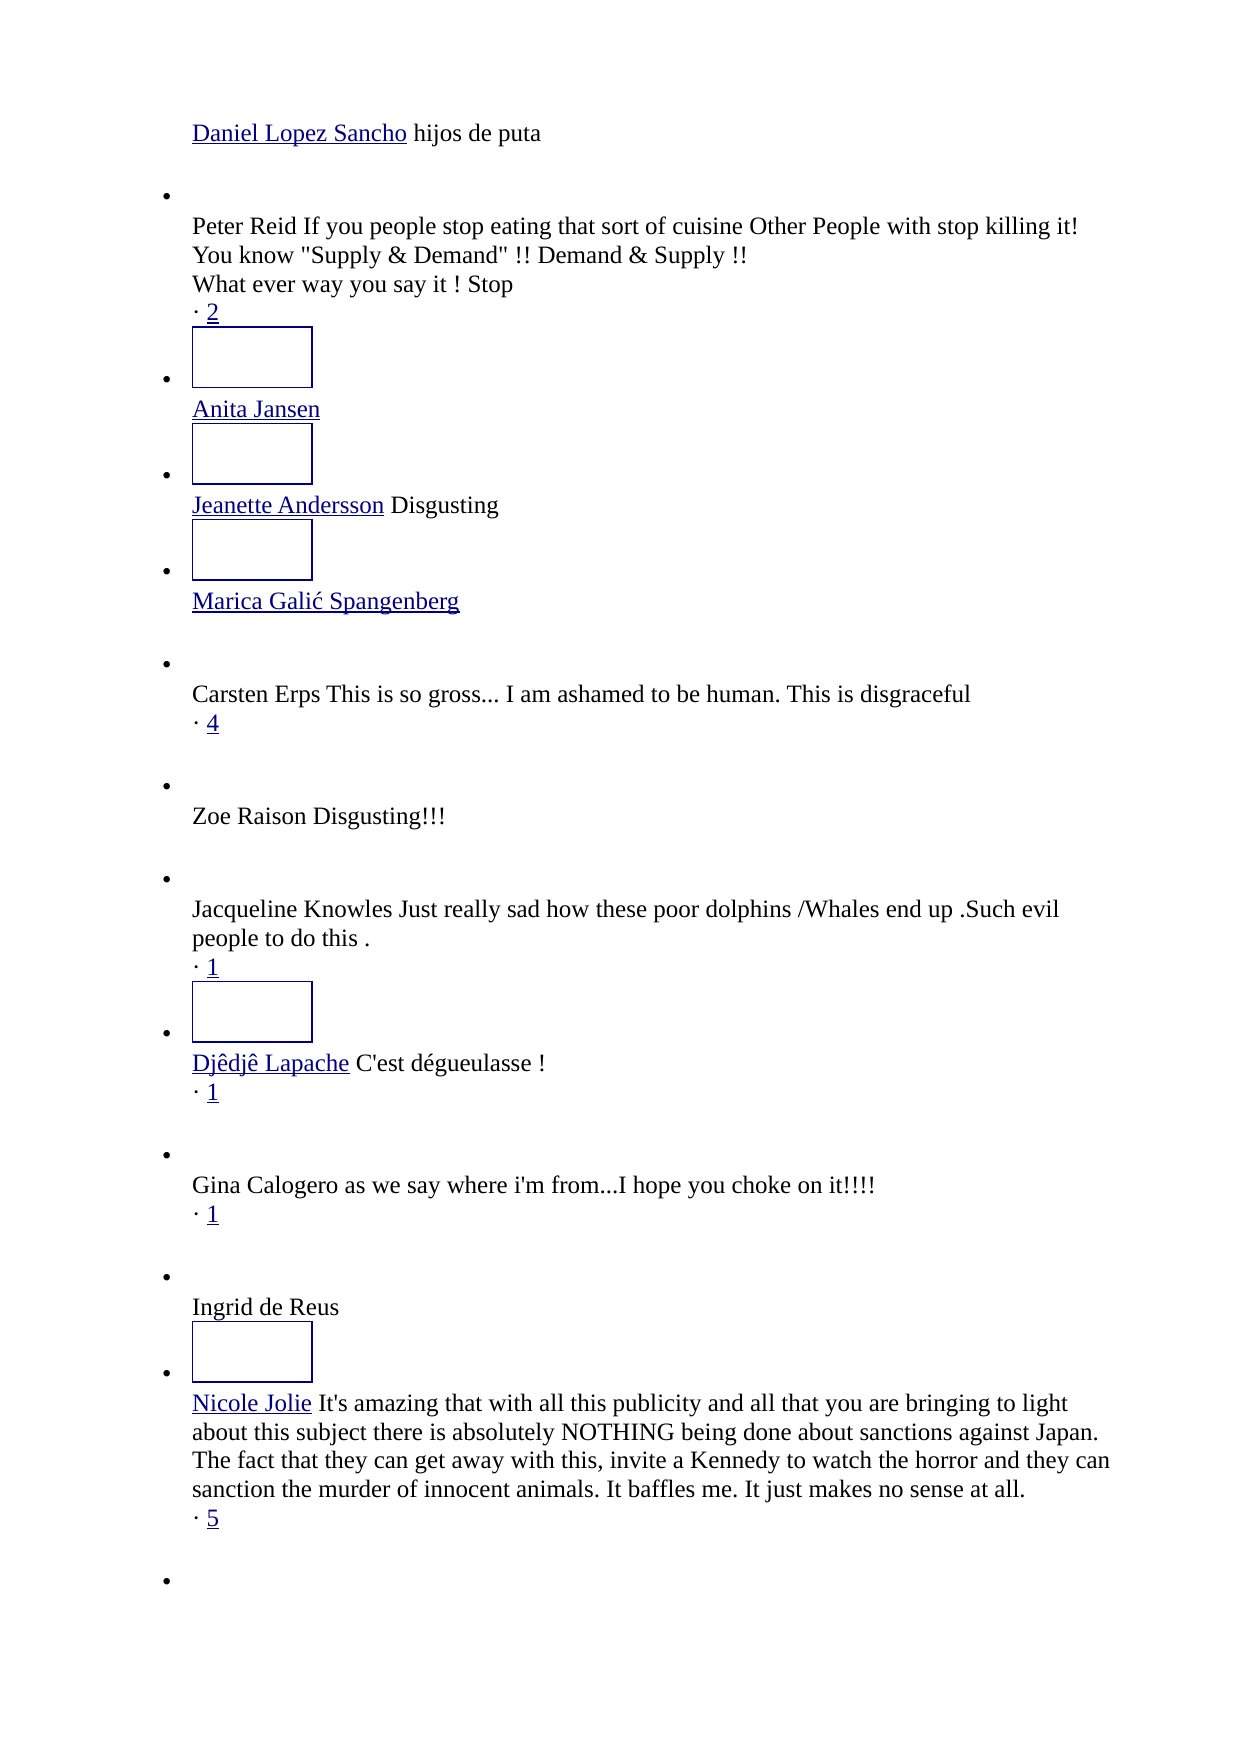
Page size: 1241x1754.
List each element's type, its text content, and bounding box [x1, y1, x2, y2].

list Carsten Erps This is so gross... I am ashamed to be human. This is disgraceful [162, 679, 1122, 708]
list Jeanette Andersson Disgusting [162, 490, 1122, 519]
list Zoe Raison Disgusting!!! [162, 801, 1122, 830]
list Nicole Jolie It's amazing that with all this publicity and all that you are bringing to light about this subject there is absolutely NOTHING being done about sanctions against Japan. The fact that they can get away with this, invite a Kennedy to watch the horror and they can sanction the murder of innocent animals. It baffles me. It just makes no sense at all. [162, 1388, 1122, 1503]
list Djêdjê Lapache C'est dégueulasse ! [162, 1048, 1122, 1077]
list · 2 [162, 297, 1122, 326]
list Anita Jansen [162, 394, 1122, 422]
list · 1 [162, 1199, 1122, 1227]
list Peter Reid If you people stop eating that sort of cuisine Other People with stop killing it! You know "Supply & Demand" !! Demand & Supply !! What ever way you say it ! Stop [162, 211, 1122, 297]
list · 4 [162, 708, 1122, 737]
list · 1 [162, 952, 1122, 981]
list Daniel Lopez Sancho hijos de puta [162, 118, 1122, 147]
list Ingrid de Reus [162, 1292, 1122, 1321]
list · 5 [162, 1503, 1122, 1532]
list Gina Calogero as we say where i'm from...I hope you choke on it!!!! [162, 1170, 1122, 1199]
list Marica Galić Spangenberg [162, 586, 1122, 615]
list · 1 [162, 1077, 1122, 1106]
list Jacqueline Knowles Just really sad how these poor dolphins /Whales end up .Such evil people to do this . [162, 894, 1122, 952]
